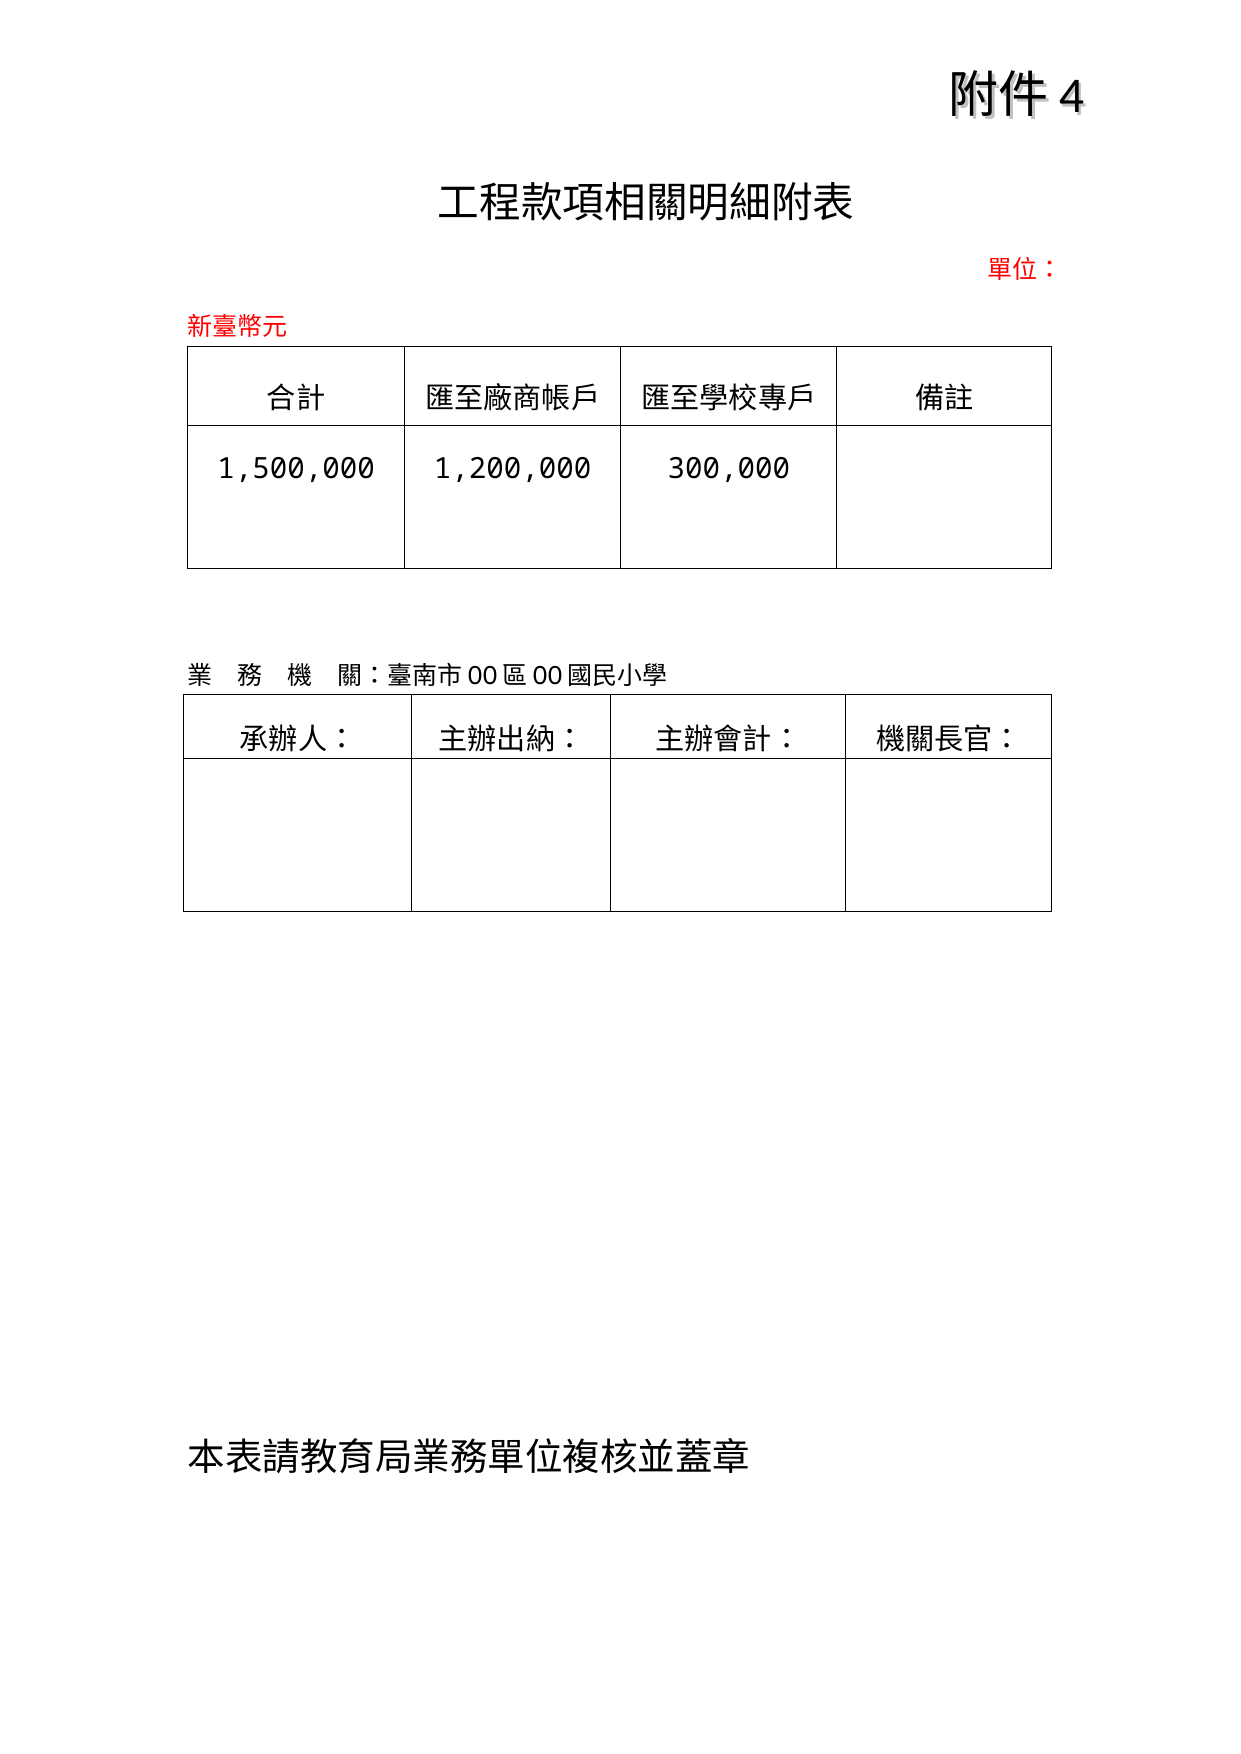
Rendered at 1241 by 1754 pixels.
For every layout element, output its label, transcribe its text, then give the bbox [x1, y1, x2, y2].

table_header 合計 [188, 347, 404, 425]
table_header 匯至廠商帳戶 [405, 347, 620, 425]
table_header 承辦人： [184, 695, 411, 758]
text 業 務 機 關：臺南市OO區OO國民小學 [187, 632, 1053, 694]
table_header 主辦出納： [412, 695, 610, 758]
text 工程款項相關明細附表 [187, 158, 1053, 221]
table_cell 1,500,000 [188, 426, 404, 568]
table_header 主辦會計： [611, 695, 845, 758]
text 本表請教育局業務單位複核並蓋章 [187, 1412, 1053, 1474]
table_header 備註 [837, 347, 1051, 425]
table_cell [412, 759, 610, 911]
text 單位：新臺幣元 [187, 221, 1053, 346]
table_cell 300,000 [621, 426, 836, 568]
table_cell [837, 426, 1051, 568]
table_cell [184, 759, 411, 911]
text [917, 47, 1116, 136]
table_header 機關長官： [846, 695, 1051, 758]
table_header 匯至學校專戶 [621, 347, 836, 425]
table_cell [611, 759, 845, 911]
table_cell 1,200,000 [405, 426, 620, 568]
text 附件4 [932, 55, 1101, 127]
table_cell [846, 759, 1051, 911]
